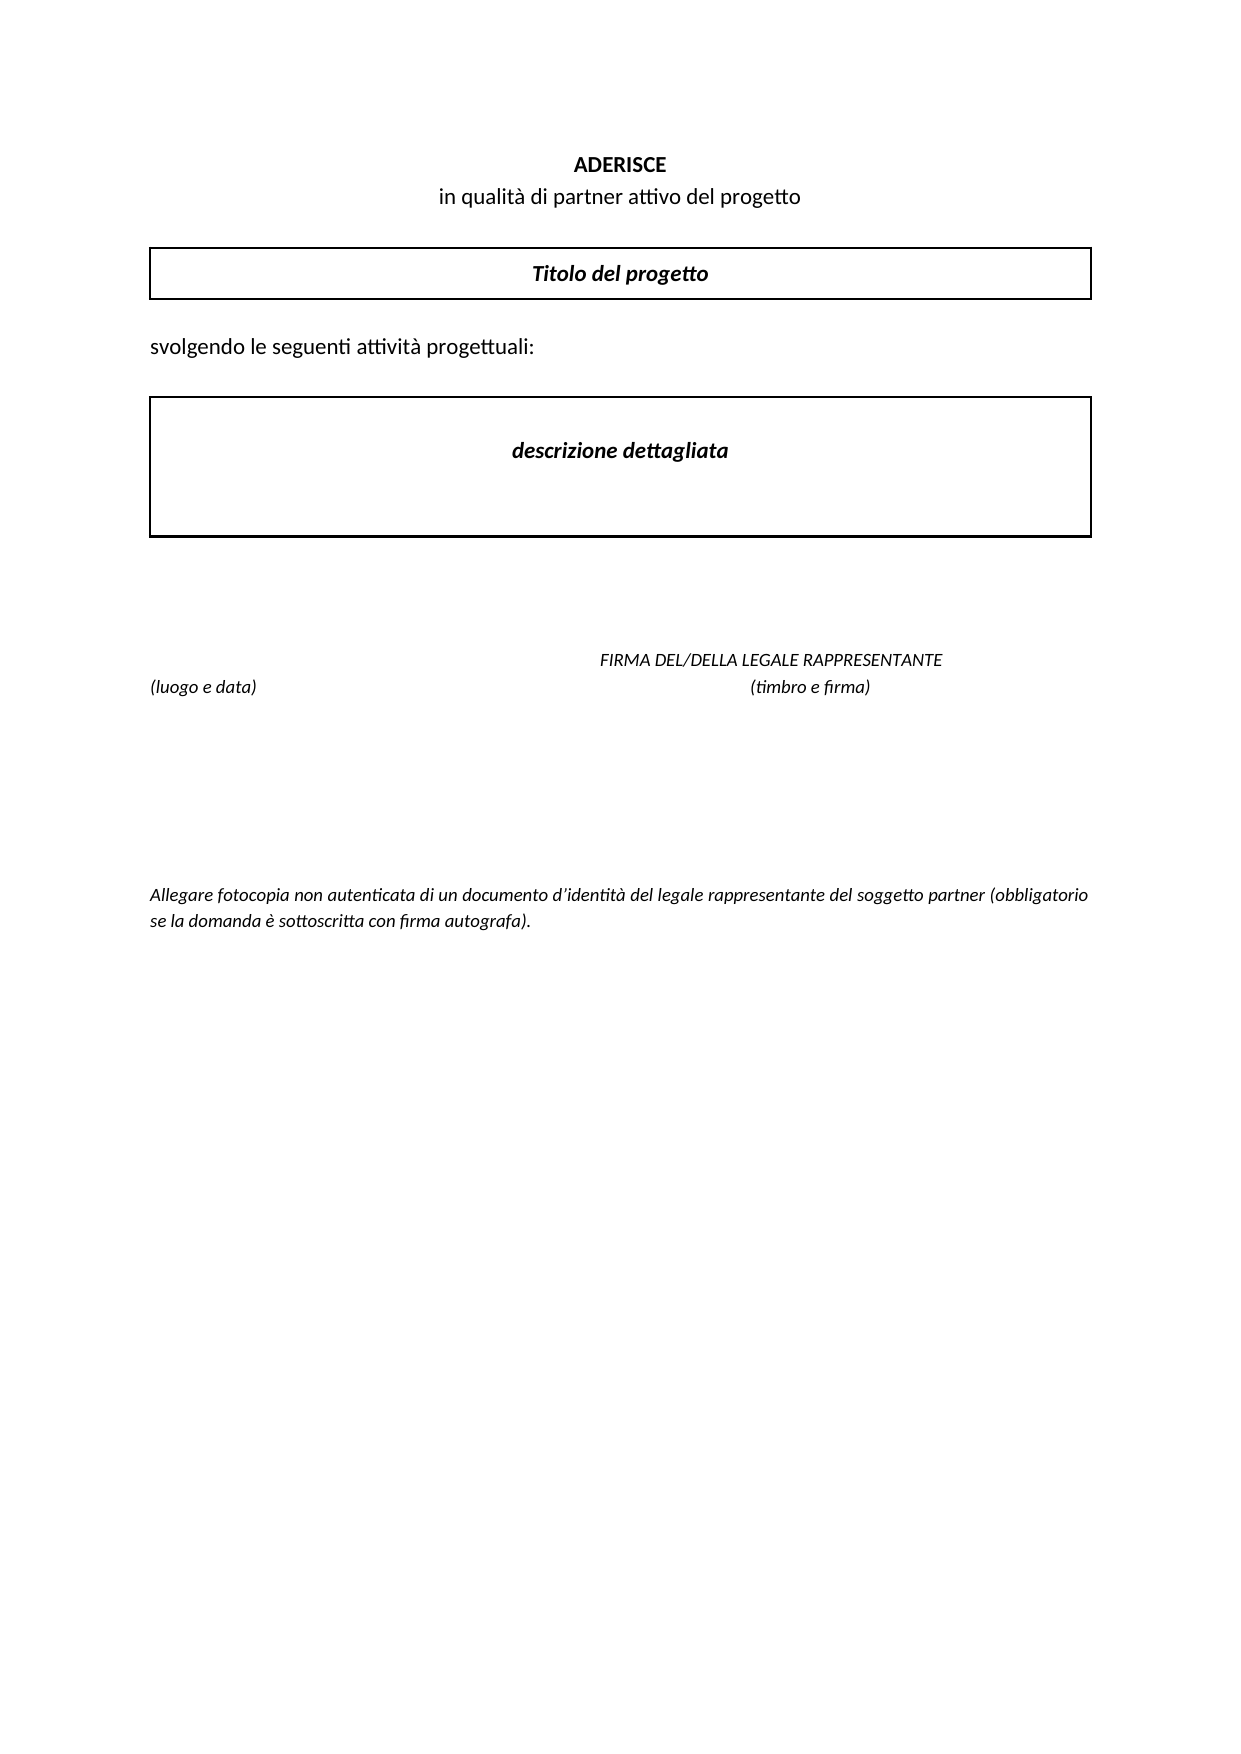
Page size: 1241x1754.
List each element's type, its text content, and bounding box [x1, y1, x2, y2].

table_header descrizione dettagliata [151, 398, 1090, 535]
text Allegare fotocopia non autenticata di un documento d’identità del legale rappresentante del soggetto partner (obbligatorio se la domanda è sottoscritta con firma autografa). [150, 883, 1090, 932]
text ADERISCE [150, 150, 1090, 178]
text FIRMA DEL/DELLA LEGALE RAPPRESENTANTE [600, 649, 1090, 672]
table_header Titolo del progetto [151, 249, 1090, 297]
text svolgendo le seguenti attività progettuali: [150, 332, 1090, 360]
text in qualità di partner attivo del progetto [150, 182, 1090, 210]
text (luogo e data) (timbro e firma) [150, 675, 1090, 698]
